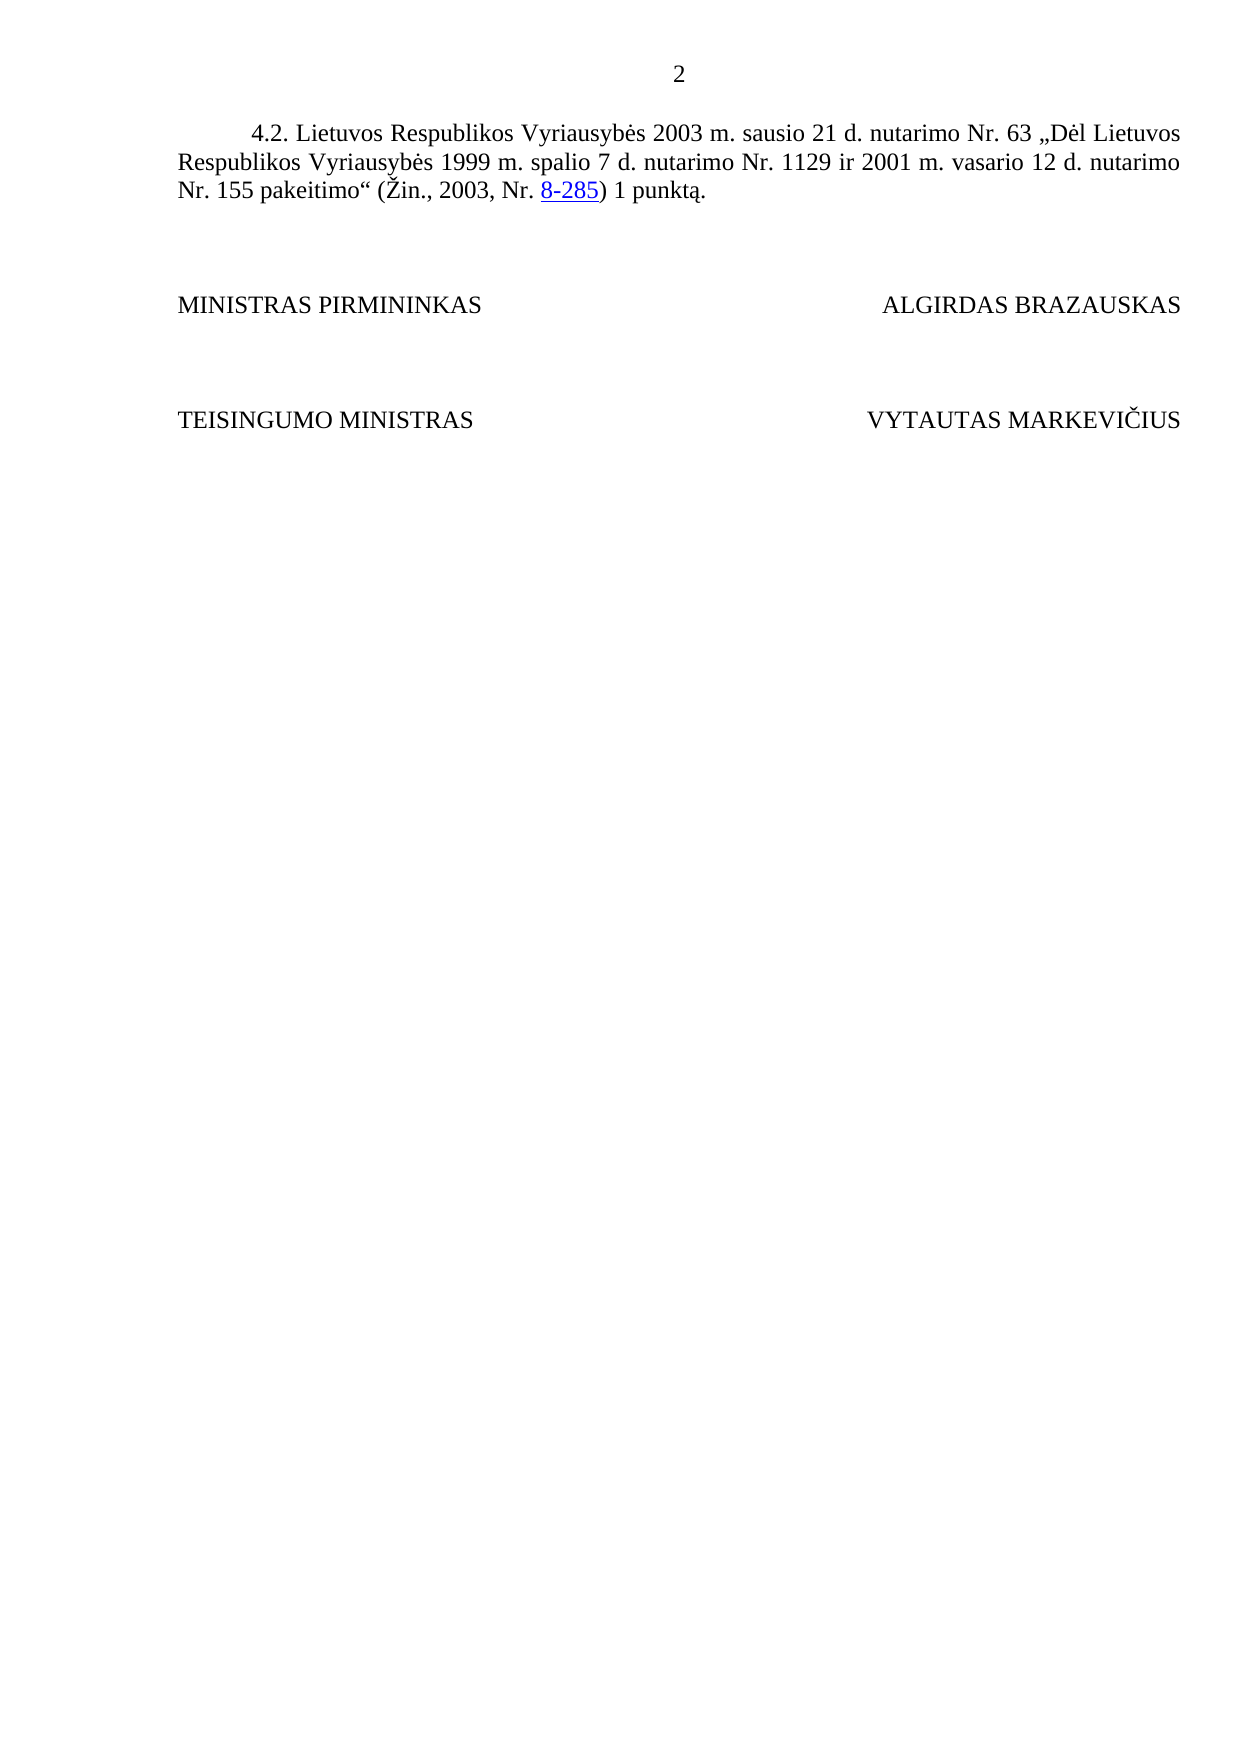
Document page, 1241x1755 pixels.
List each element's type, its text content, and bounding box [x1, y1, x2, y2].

text 4.2. Lietuvos Respublikos Vyriausybės 2003 m. sausio 21 d. nutarimo Nr. 63 „Dėl Lietuvos Respublikos Vyriausybės 1999 m. spalio 7 d. nutarimo Nr. 1129 ir 2001 m. vasario 12 d. nutarimo Nr. 155 pakeitimo“ (Žin., 2003, Nr. 8-285) 1 punktą. [177, 118, 1181, 204]
text Ministras Pirmininkas Algirdas Brazauskas [177, 291, 1181, 319]
text Teisingumo ministras Vytautas Markevičius [177, 406, 1181, 434]
